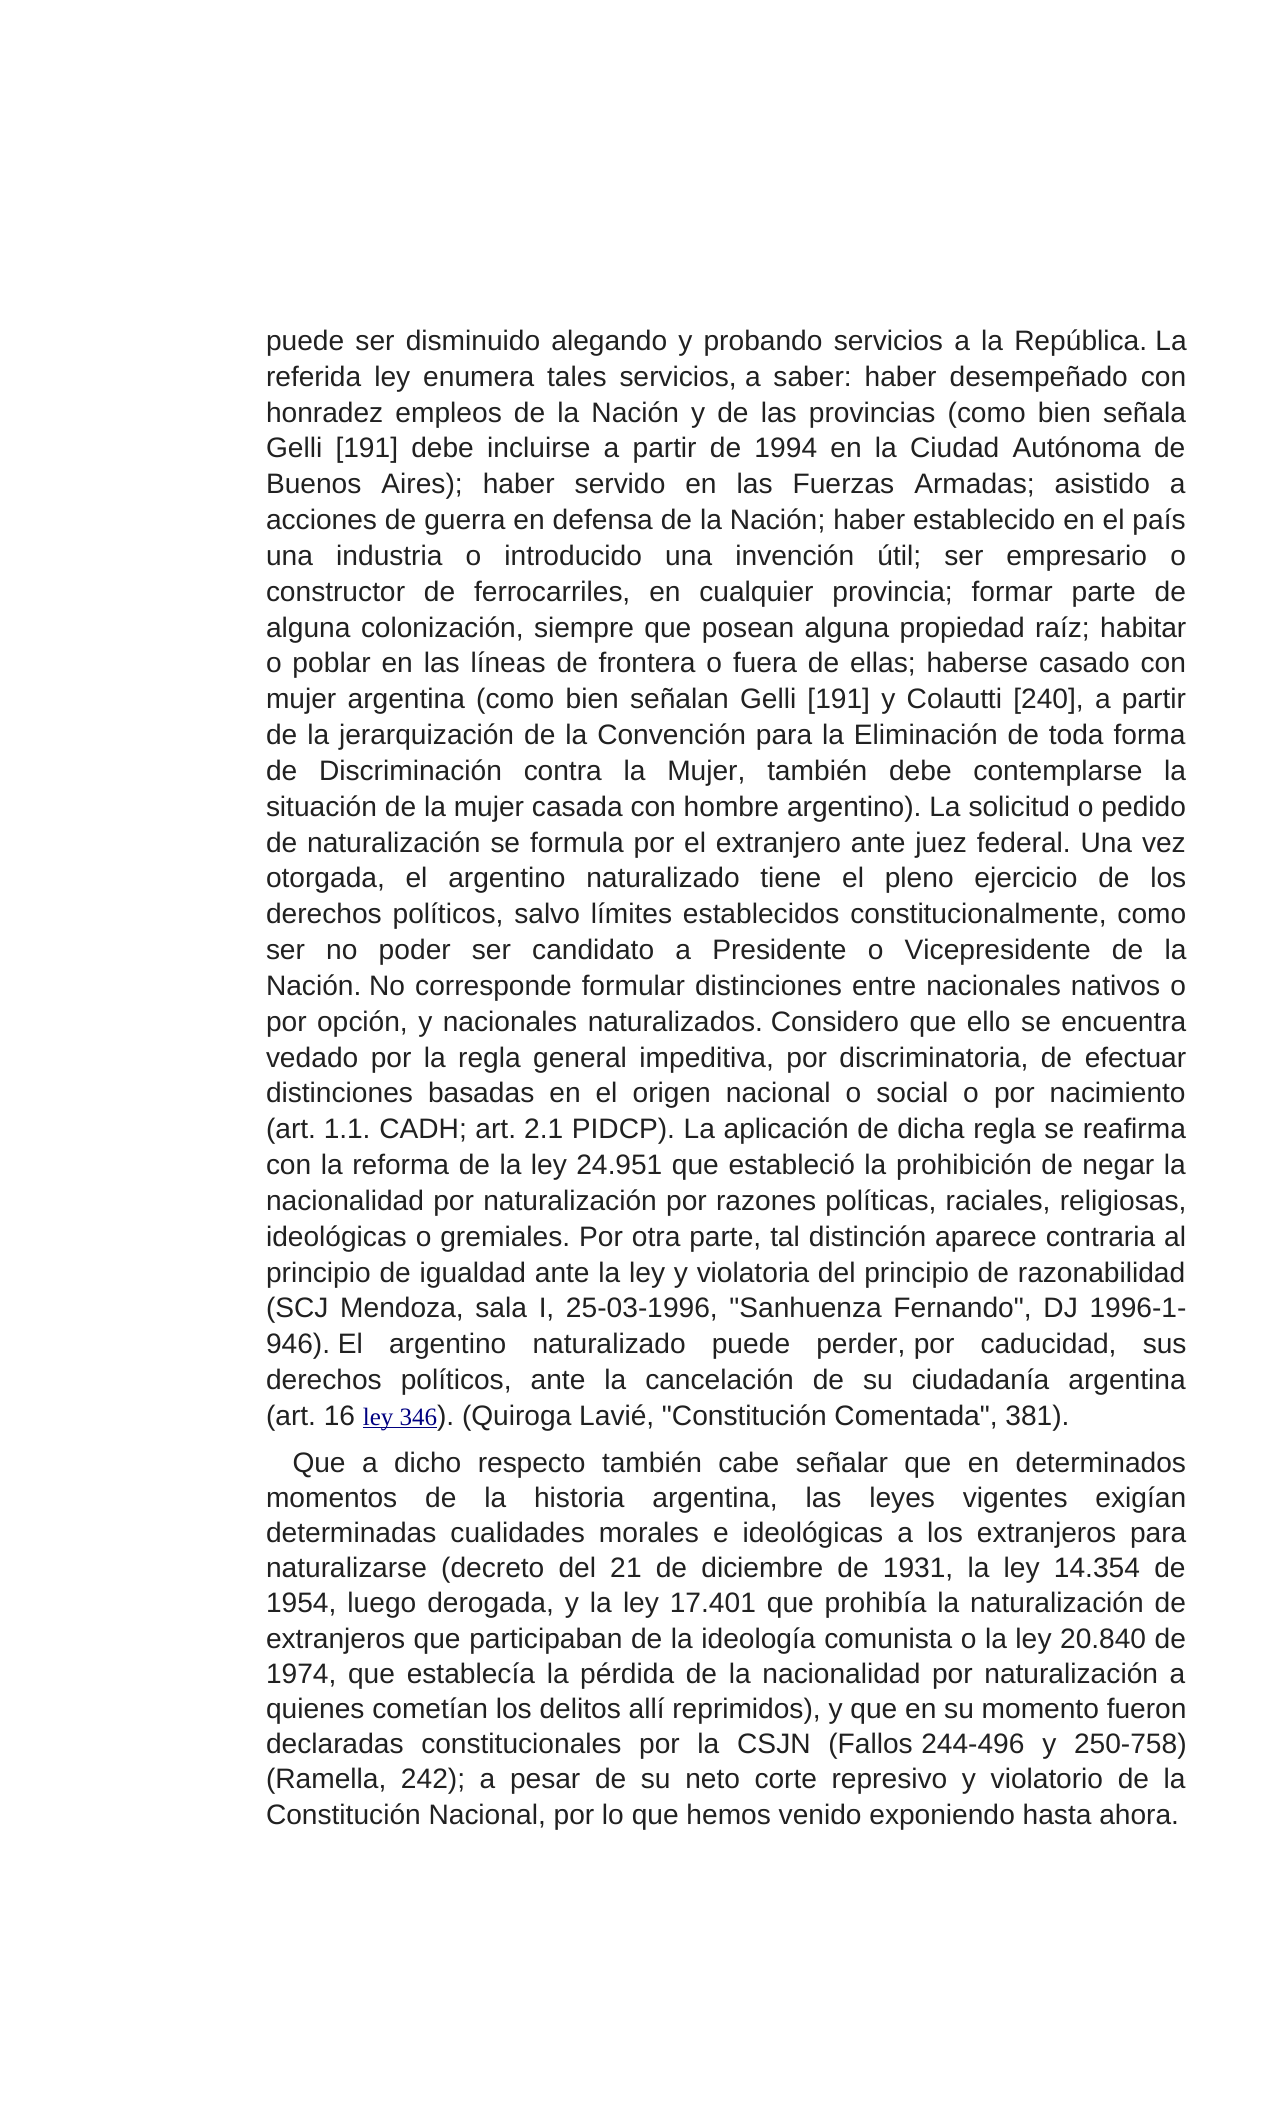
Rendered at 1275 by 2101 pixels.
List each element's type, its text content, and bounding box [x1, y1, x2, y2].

text Que a dicho respecto también cabe señalar que en determinados momentos de la historia argentina, las leyes vigentes exigían determinadas cualidades morales e ideológicas a los extranjeros para naturalizarse (decreto del 21 de diciembre de 1931, la ley 14.354 de 1954, luego derogada, y la ley 17.401 que prohibía la naturalización de extranjeros que participaban de la ideología comunista o la ley 20.840 de 1974, que establecía la pérdida de la nacionalidad por naturalización a quienes cometían los delitos allí reprimidos), y que en su momento fueron declaradas constitucionales por la CSJN (Fallos 244-496 y 250-758) (Ramella, 242); a pesar de su neto corte represivo y violatorio de la Constitución Nacional, por lo que hemos venido exponiendo hasta ahora. [266, 1447, 1186, 1830]
text puede ser disminuido alegando y probando servicios a la República. La referida ley enumera tales servicios, a saber: haber desempeñado con honradez empleos de la Nación y de las provincias (como bien señala Gelli [191] debe incluirse a partir de 1994 en la Ciudad Autónoma de Buenos Aires); haber servido en las Fuerzas Armadas; asistido a acciones de guerra en defensa de la Nación; haber establecido en el país una industria o introducido una invención útil; ser empresario o constructor de ferrocarriles, en cualquier provincia; formar parte de alguna colonización, siempre que posean alguna propiedad raíz; habitar o poblar en las líneas de frontera o fuera de ellas; haberse casado con mujer argentina (como bien señalan Gelli [191] y Colautti [240], a partir de la jerarquización de la Convención para la Eliminación de toda forma de Discriminación contra la Mujer, también debe contemplarse la situación de la mujer casada con hombre argentino). La solicitud o pedido de naturalización se formula por el extranjero ante juez federal. Una vez otorgada, el argentino naturalizado tiene el pleno ejercicio de los derechos políticos, salvo límites establecidos constitucionalmente, como ser no poder ser candidato a Presidente o Vicepresidente de la Nación. No corresponde formular distinciones entre nacionales nativos o por opción, y nacionales naturalizados. Considero que ello se encuentra vedado por la regla general impeditiva, por discriminatoria, de efectuar distinciones basadas en el origen nacional o social o por nacimiento (art. 1.1. CADH; art. 2.1 PIDCP). La aplicación de dicha regla se reafirma con la reforma de la ley 24.951 que estableció la prohibición de negar la nacionalidad por naturalización por razones políticas, raciales, religiosas, ideológicas o gremiales. Por otra parte, tal distinción aparece contraria al principio de igualdad ante la ley y violatoria del principio de razonabilidad (SCJ Mendoza, sala I, 25-03-1996, "Sanhuenza Fernando", DJ 1996-1-946). El argentino naturalizado puede perder, por caducidad, sus derechos políticos, ante la cancelación de su ciudadanía argentina (art. 16 ley 346). (Quiroga Lavié, "Constitución Comentada", 381). [266, 325, 1186, 1431]
